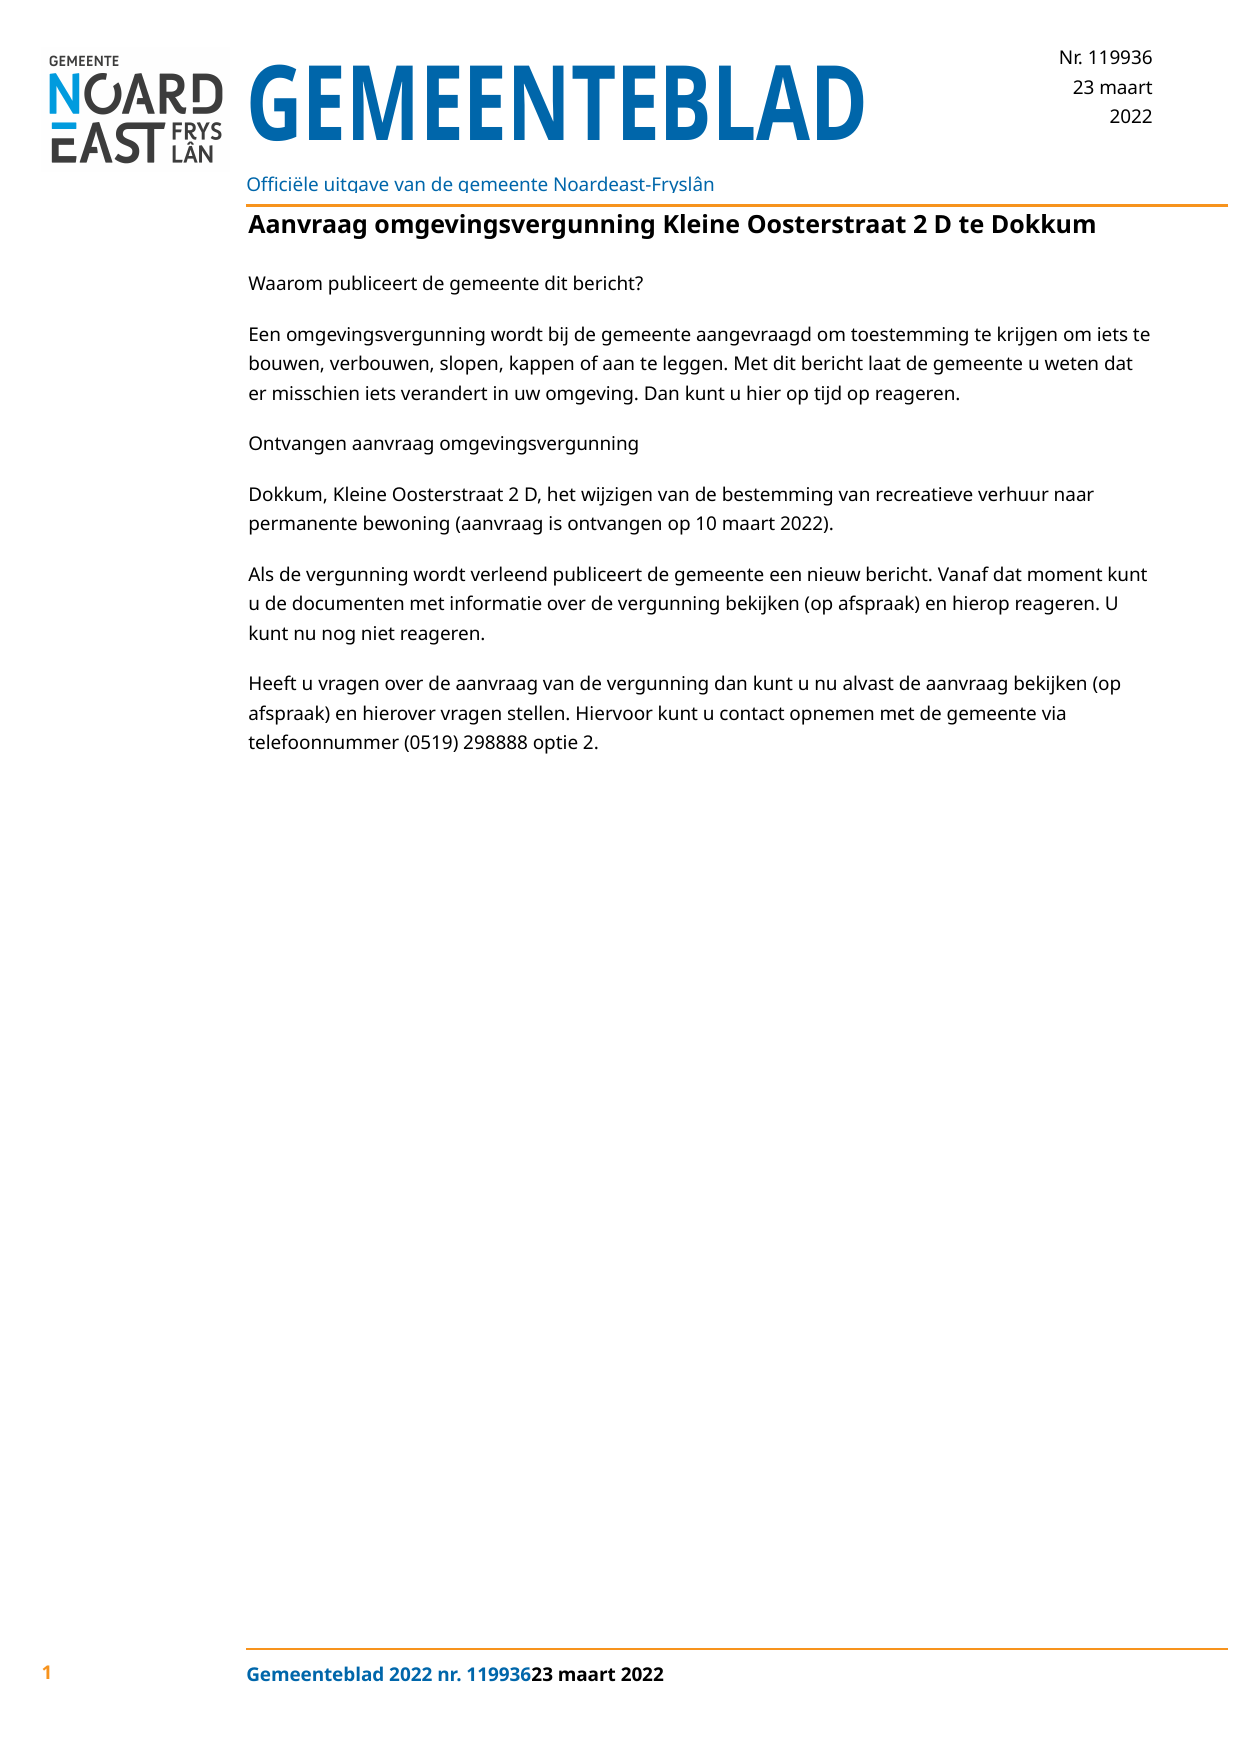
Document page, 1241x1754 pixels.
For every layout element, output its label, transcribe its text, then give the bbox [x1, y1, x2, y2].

text Aanvraag omgevingsvergunning Kleine Oosterstraat 2 D te Dokkum [248, 207, 1152, 241]
text Als de vergunning wordt verleend publiceert de gemeente een nieuw bericht. Vanaf dat moment kunt u de documenten met informatie over de vergunning bekijken (op afspraak) en hierop reageren. U kunt nu nog niet reageren. [248, 561, 1152, 646]
text Waarom publiceert de gemeente dit bericht? [248, 270, 1152, 296]
text Heeft u vragen over de aanvraag van de vergunning dan kunt u nu alvast de aanvraag bekijken (op afspraak) en hierover vragen stellen. Hiervoor kunt u contact opnemen met de gemeente via telefoonnummer (0519) 298888 optie 2. [248, 670, 1152, 755]
text Ontvangen aanvraag omgevingsvergunning [248, 430, 1152, 456]
text Een omgevingsvergunning wordt bij de gemeente aangevraagd om toestemming te krijgen om iets te bouwen, verbouwen, slopen, kappen of aan te leggen. Met dit bericht laat de gemeente u weten dat er misschien iets verandert in uw omgeving. Dan kunt u hier op tijd op reageren. [248, 321, 1152, 406]
text Dokkum, Kleine Oosterstraat 2 D, het wijzigen van de bestemming van recreatieve verhuur naar permanente bewoning (aanvraag is ontvangen op 10 maart 2022). [248, 481, 1152, 536]
picture [41, 47, 231, 172]
